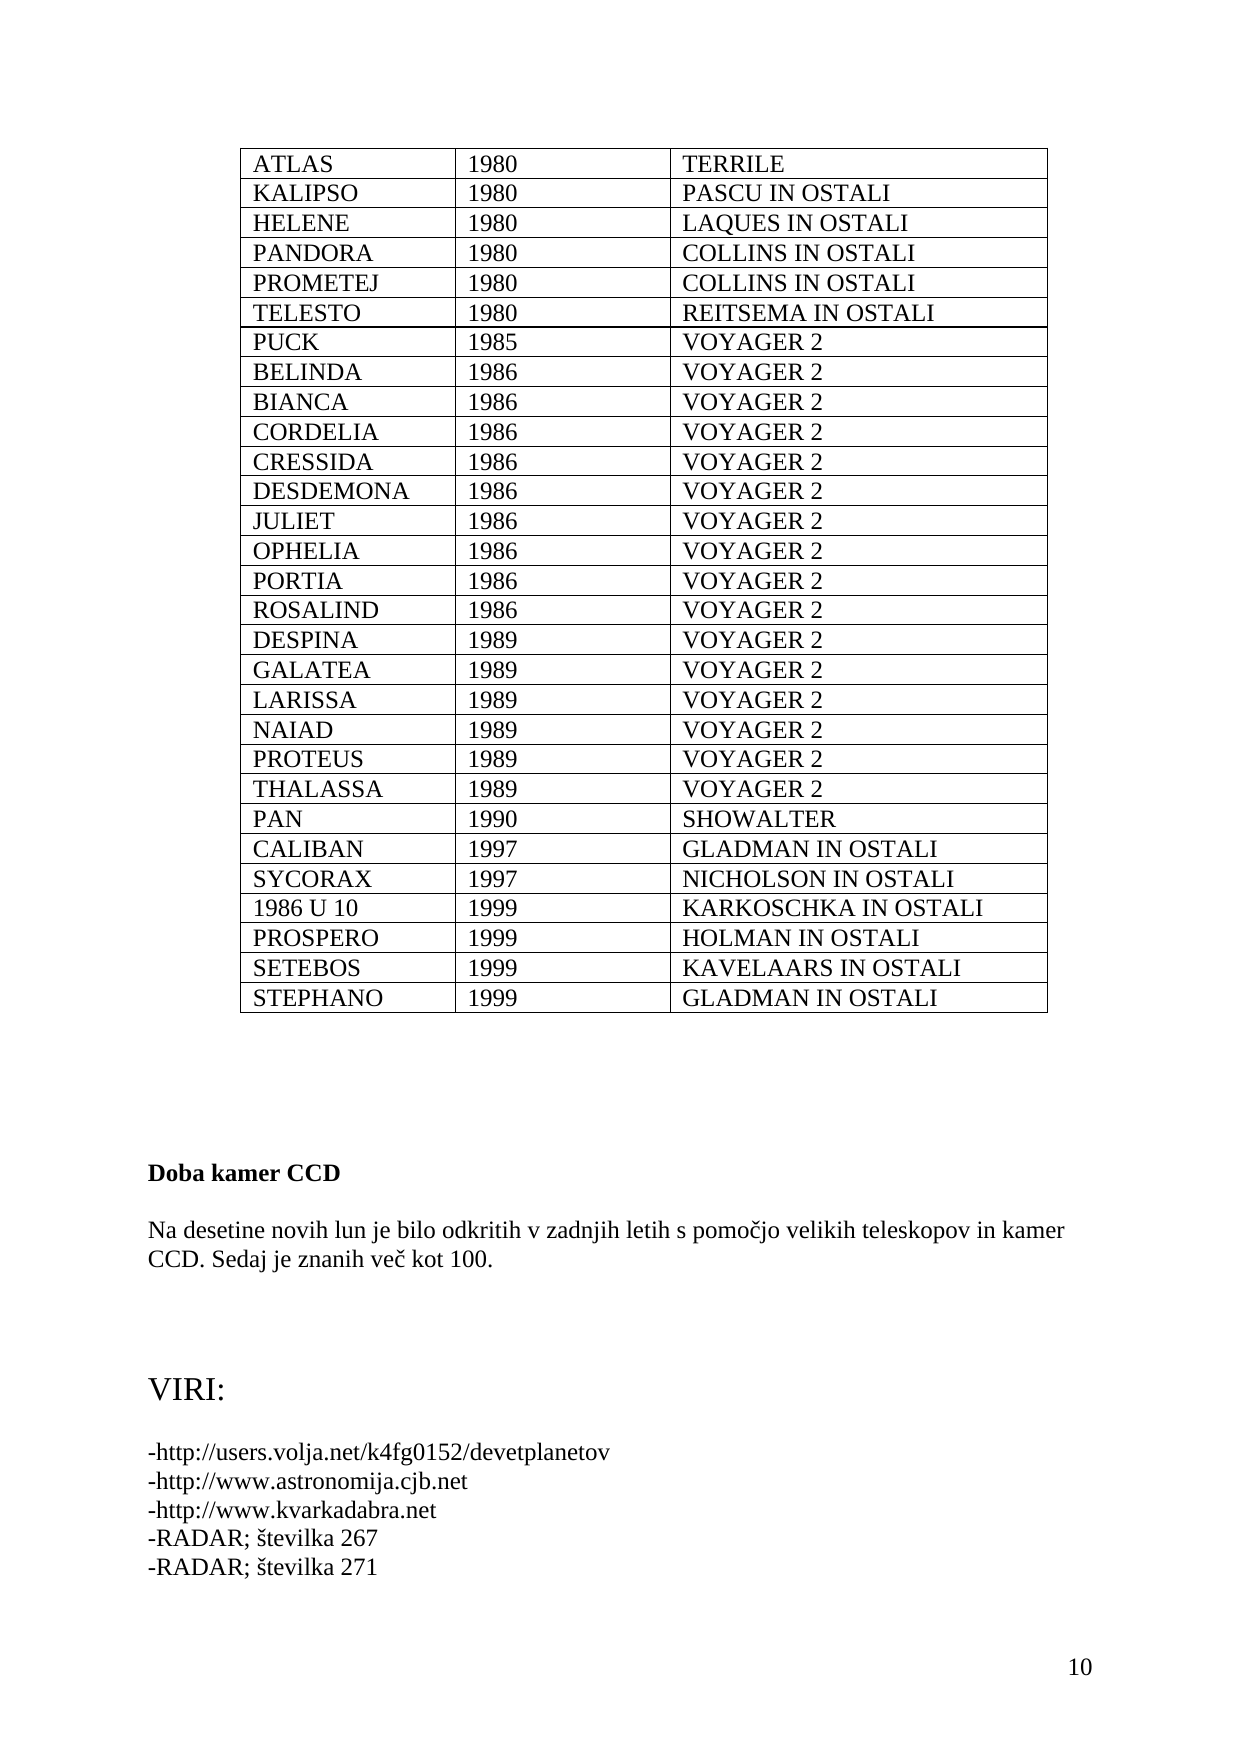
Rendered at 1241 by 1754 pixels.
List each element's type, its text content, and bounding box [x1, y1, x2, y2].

table_cell 1986 [456, 506, 670, 535]
table_cell 1989 [456, 715, 670, 743]
table_cell VOYAGER 2 [671, 536, 1047, 565]
table_cell CORDELIA [241, 417, 455, 446]
table_cell BELINDA [241, 357, 455, 386]
table_cell 1986 [456, 447, 670, 475]
table_cell 1980 [456, 208, 670, 237]
subtitle Doba kamer CCD [148, 1158, 1093, 1186]
text -http://users.volja.net/k4fg0152/devetplanetov [148, 1437, 1093, 1466]
table_cell KARKOSCHKA IN OSTALI [671, 894, 1047, 922]
text -RADAR; številka 267 [148, 1523, 1093, 1552]
table_cell 1986 [456, 476, 670, 505]
table_cell SYCORAX [241, 864, 455, 892]
table_cell DESDEMONA [241, 476, 455, 505]
table_cell OPHELIA [241, 536, 455, 565]
table_cell 1989 [456, 655, 670, 684]
table_cell COLLINS IN OSTALI [671, 238, 1047, 267]
table_cell TERRILE [671, 149, 1047, 177]
table_cell VOYAGER 2 [671, 596, 1047, 624]
table_cell 1997 [456, 834, 670, 863]
table_cell 1985 [456, 328, 670, 356]
table_cell SHOWALTER [671, 804, 1047, 833]
table_cell NAIAD [241, 715, 455, 743]
table_cell 1986 [456, 417, 670, 446]
table_cell VOYAGER 2 [671, 328, 1047, 356]
table_cell 1990 [456, 804, 670, 833]
text -http://www.astronomija.cjb.net [148, 1466, 1093, 1495]
table_cell 1989 [456, 745, 670, 773]
table_cell 1986 [456, 596, 670, 624]
text VIRI: [148, 1370, 1093, 1408]
table_cell HOLMAN IN OSTALI [671, 923, 1047, 952]
table_cell SETEBOS [241, 953, 455, 982]
table_cell PORTIA [241, 566, 455, 594]
table_cell TELESTO [241, 298, 455, 326]
table_cell 1986 [456, 536, 670, 565]
table_cell PROTEUS [241, 745, 455, 773]
table_cell GLADMAN IN OSTALI [671, 983, 1047, 1012]
table_cell CRESSIDA [241, 447, 455, 475]
table_cell CALIBAN [241, 834, 455, 863]
table_cell PANDORA [241, 238, 455, 267]
table_cell 1989 [456, 774, 670, 803]
table_cell PAN [241, 804, 455, 833]
table_cell VOYAGER 2 [671, 357, 1047, 386]
table_cell VOYAGER 2 [671, 417, 1047, 446]
table_cell VOYAGER 2 [671, 685, 1047, 714]
table_cell 1980 [456, 238, 670, 267]
table_cell 1980 [456, 268, 670, 297]
table_cell GLADMAN IN OSTALI [671, 834, 1047, 863]
table_cell GALATEA [241, 655, 455, 684]
table_cell VOYAGER 2 [671, 476, 1047, 505]
table_cell 1997 [456, 864, 670, 892]
text Na desetine novih lun je bilo odkritih v zadnjih letih s pomočjo velikih teleskopov in kamer CCD. Sedaj je znanih več kot 100. [148, 1216, 1093, 1273]
text -http://www.kvarkadabra.net [148, 1495, 1093, 1523]
table_cell VOYAGER 2 [671, 387, 1047, 416]
table_cell KALIPSO [241, 179, 455, 207]
table_cell VOYAGER 2 [671, 745, 1047, 773]
table_cell 1999 [456, 953, 670, 982]
table_cell PASCU IN OSTALI [671, 179, 1047, 207]
table_cell 1999 [456, 894, 670, 922]
table_cell LAQUES IN OSTALI [671, 208, 1047, 237]
table_cell COLLINS IN OSTALI [671, 268, 1047, 297]
table_cell 1989 [456, 685, 670, 714]
table_cell 1999 [456, 983, 670, 1012]
table_cell 1980 [456, 149, 670, 177]
table_cell VOYAGER 2 [671, 715, 1047, 743]
table_cell REITSEMA IN OSTALI [671, 298, 1047, 326]
table_cell 1986 [456, 357, 670, 386]
table_cell BIANCA [241, 387, 455, 416]
table_cell THALASSA [241, 774, 455, 803]
table_cell JULIET [241, 506, 455, 535]
table_cell LARISSA [241, 685, 455, 714]
table_cell VOYAGER 2 [671, 625, 1047, 654]
text -RADAR; številka 271 [148, 1552, 1093, 1581]
table_cell 1989 [456, 625, 670, 654]
table_cell 1999 [456, 923, 670, 952]
table_cell 1986 U 10 [241, 894, 455, 922]
table_cell STEPHANO [241, 983, 455, 1012]
table_cell PUCK [241, 328, 455, 356]
table_cell 1980 [456, 179, 670, 207]
table_cell VOYAGER 2 [671, 566, 1047, 594]
table_cell 1986 [456, 566, 670, 594]
table_cell 1986 [456, 387, 670, 416]
table_cell PROSPERO [241, 923, 455, 952]
table_cell PROMETEJ [241, 268, 455, 297]
table_cell KAVELAARS IN OSTALI [671, 953, 1047, 982]
table_cell HELENE [241, 208, 455, 237]
table_cell VOYAGER 2 [671, 774, 1047, 803]
table_cell VOYAGER 2 [671, 655, 1047, 684]
table_cell DESPINA [241, 625, 455, 654]
table_cell VOYAGER 2 [671, 506, 1047, 535]
table_cell ROSALIND [241, 596, 455, 624]
table_cell NICHOLSON IN OSTALI [671, 864, 1047, 892]
table_cell VOYAGER 2 [671, 447, 1047, 475]
table_cell ATLAS [241, 149, 455, 177]
table_cell 1980 [456, 298, 670, 326]
